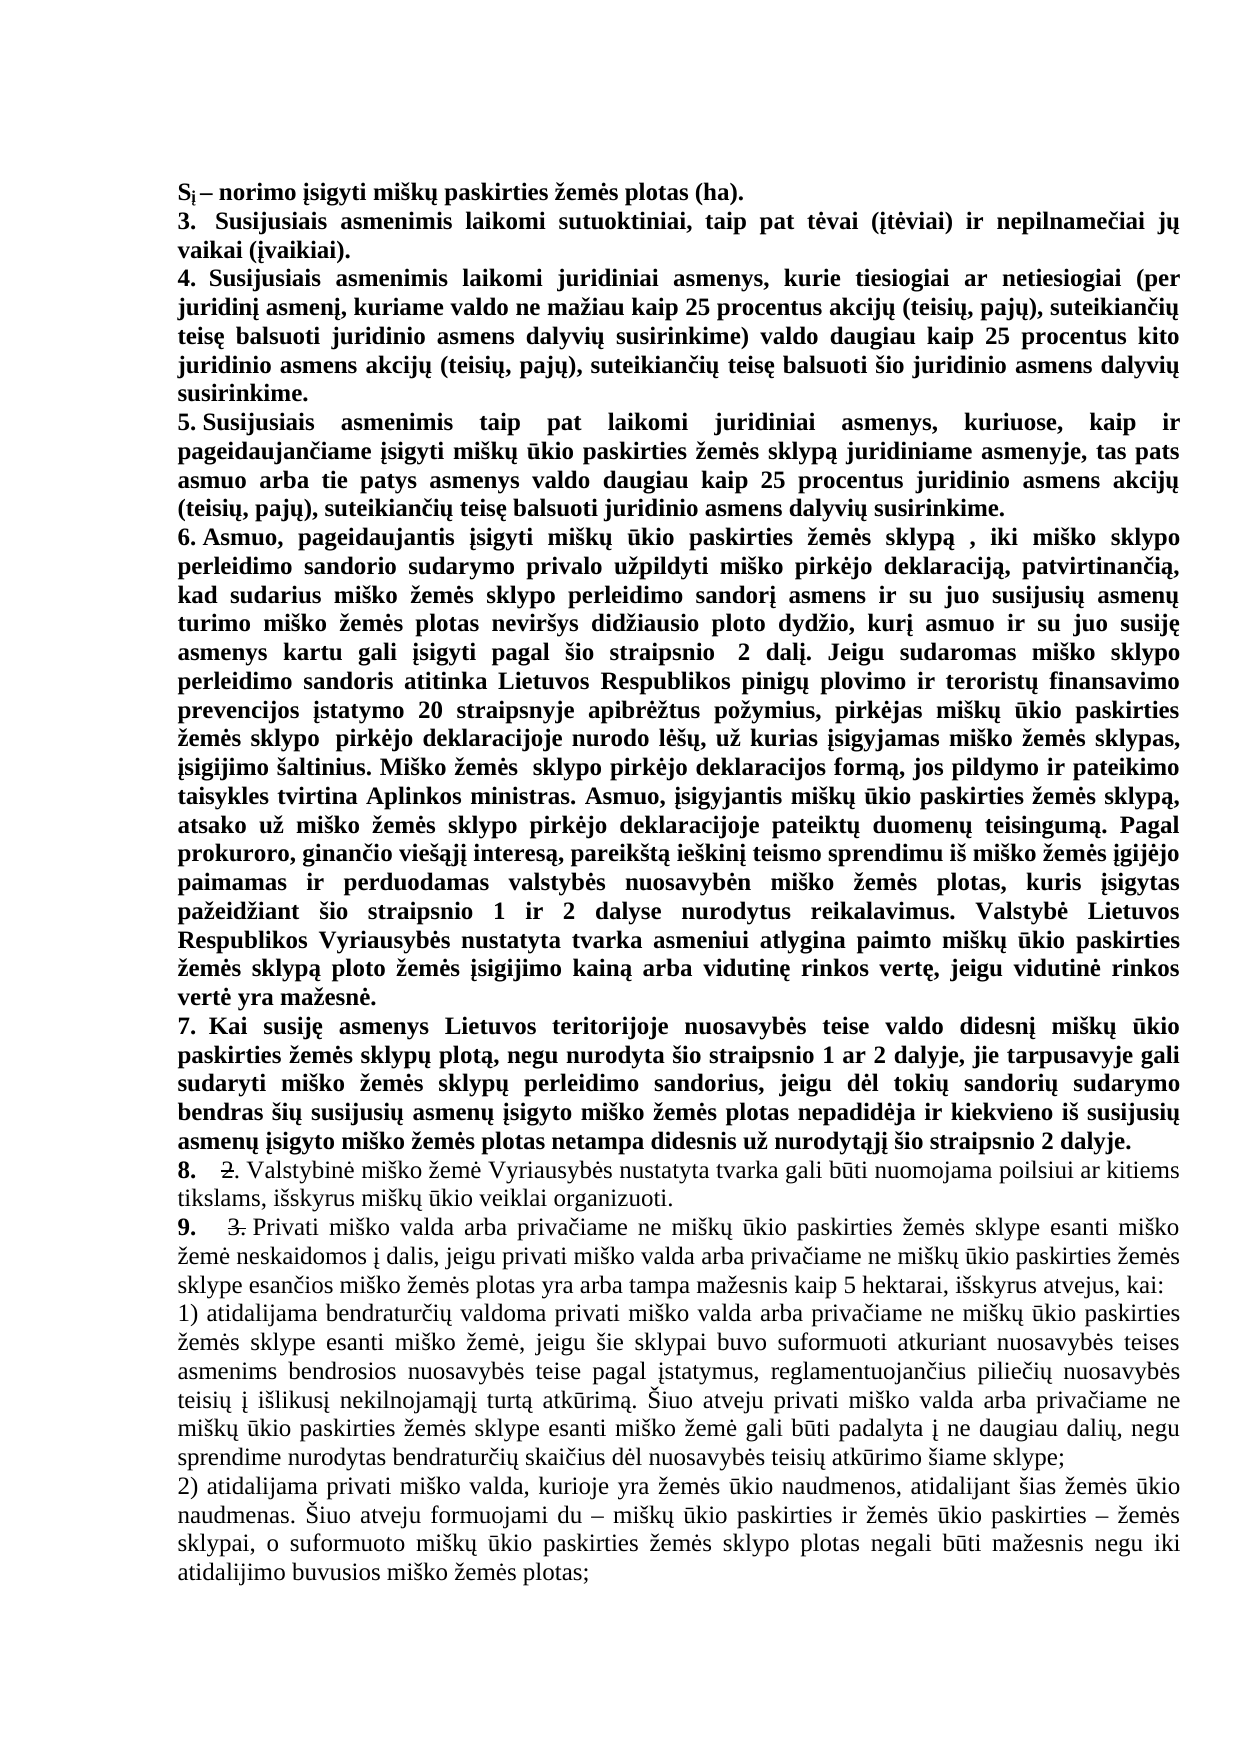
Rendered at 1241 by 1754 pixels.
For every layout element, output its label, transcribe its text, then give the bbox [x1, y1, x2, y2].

text 5. Susijusiais asmenimis taip pat laikomi juridiniai asmenys, kuriuose, kaip ir pageidaujančiame įsigyti miškų ūkio paskirties žemės sklypą juridiniame asmenyje, tas pats asmuo arba tie patys asmenys valdo daugiau kaip 25 procentus juridinio asmens akcijų (teisių, pajų), suteikiančių teisę balsuoti juridinio asmens dalyvių susirinkime. [177, 407, 1181, 522]
text 1) atidalijama bendraturčių valdoma privati miško valda arba privačiame ne miškų ūkio paskirties žemės sklype esanti miško žemė, jeigu šie sklypai buvo suformuoti atkuriant nuosavybės teises asmenims bendrosios nuosavybės teise pagal įstatymus, reglamentuojančius piliečių nuosavybės teisių į išlikusį nekilnojamąjį turtą atkūrimą. Šiuo atveju privati miško valda arba privačiame ne miškų ūkio paskirties žemės sklype esanti miško žemė gali būti padalyta į ne daugiau dalių, negu sprendime nurodytas bendraturčių skaičius dėl nuosavybės teisių atkūrimo šiame sklype; [177, 1298, 1181, 1471]
text 9. 3. Privati miško valda arba privačiame ne miškų ūkio paskirties žemės sklype esanti miško žemė neskaidomos į dalis, jeigu privati miško valda arba privačiame ne miškų ūkio paskirties žemės sklype esančios miško žemės plotas yra arba tampa mažesnis kaip 5 hektarai, išskyrus atvejus, kai: [177, 1212, 1181, 1298]
text 6. Asmuo, pageidaujantis įsigyti miškų ūkio paskirties žemės sklypą , iki miško sklypo perleidimo sandorio sudarymo privalo užpildyti miško pirkėjo deklaraciją, patvirtinančią, kad sudarius miško žemės sklypo perleidimo sandorį asmens ir su juo susijusių asmenų turimo miško žemės plotas neviršys didžiausio ploto dydžio, kurį asmuo ir su juo susiję asmenys kartu gali įsigyti pagal šio straipsnio 2 dalį. Jeigu sudaromas miško sklypo perleidimo sandoris atitinka Lietuvos Respublikos pinigų plovimo ir teroristų finansavimo prevencijos įstatymo 20 straipsnyje apibrėžtus požymius, pirkėjas miškų ūkio paskirties žemės sklypo pirkėjo deklaracijoje nurodo lėšų, už kurias įsigyjamas miško žemės sklypas, įsigijimo šaltinius. Miško žemės sklypo pirkėjo deklaracijos formą, jos pildymo ir pateikimo taisykles tvirtina Aplinkos ministras. Asmuo, įsigyjantis miškų ūkio paskirties žemės sklypą, atsako už miško žemės sklypo pirkėjo deklaracijoje pateiktų duomenų teisingumą. Pagal prokuroro, ginančio viešąjį interesą, pareikštą ieškinį teismo sprendimu iš miško žemės įgijėjo paimamas ir perduodamas valstybės nuosavybėn miško žemės plotas, kuris įsigytas pažeidžiant šio straipsnio 1 ir 2 dalyse nurodytus reikalavimus. Valstybė Lietuvos Respublikos Vyriausybės nustatyta tvarka asmeniui atlygina paimto miškų ūkio paskirties žemės sklypą ploto žemės įsigijimo kainą arba vidutinę rinkos vertę, jeigu vidutinė rinkos vertė yra mažesnė. [177, 522, 1181, 1011]
text 7. Kai susiję asmenys Lietuvos teritorijoje nuosavybės teise valdo didesnį miškų ūkio paskirties žemės sklypų plotą, negu nurodyta šio straipsnio 1 ar 2 dalyje, jie tarpusavyje gali sudaryti miško žemės sklypų perleidimo sandorius, jeigu dėl tokių sandorių sudarymo bendras šių susijusių asmenų įsigyto miško žemės plotas nepadidėja ir kiekvieno iš susijusių asmenų įsigyto miško žemės plotas netampa didesnis už nurodytąjį šio straipsnio 2 dalyje. [177, 1011, 1181, 1155]
text 4. Susijusiais asmenimis laikomi juridiniai asmenys, kurie tiesiogiai ar netiesiogiai (per juridinį asmenį, kuriame valdo ne mažiau kaip 25 procentus akcijų (teisių, pajų), suteikiančių teisę balsuoti juridinio asmens dalyvių susirinkime) valdo daugiau kaip 25 procentus kito juridinio asmens akcijų (teisių, pajų), suteikiančių teisę balsuoti šio juridinio asmens dalyvių susirinkime. [177, 263, 1181, 407]
text 3. Susijusiais asmenimis laikomi sutuoktiniai, taip pat tėvai (įtėviai) ir nepilnamečiai jų vaikai (įvaikiai). [177, 206, 1181, 263]
text 2) atidalijama privati miško valda, kurioje yra žemės ūkio naudmenos, atidalijant šias žemės ūkio naudmenas. Šiuo atveju formuojami du – miškų ūkio paskirties ir žemės ūkio paskirties – žemės sklypai, o suformuoto miškų ūkio paskirties žemės sklypo plotas negali būti mažesnis negu iki atidalijimo buvusios miško žemės plotas; [177, 1471, 1181, 1586]
text 8. 2. Valstybinė miško žemė Vyriausybės nustatyta tvarka gali būti nuomojama poilsiui ar kitiems tikslams, išskyrus miškų ūkio veiklai organizuoti. [177, 1155, 1181, 1212]
text Sį – norimo įsigyti miškų paskirties žemės plotas (ha). [177, 177, 1181, 206]
